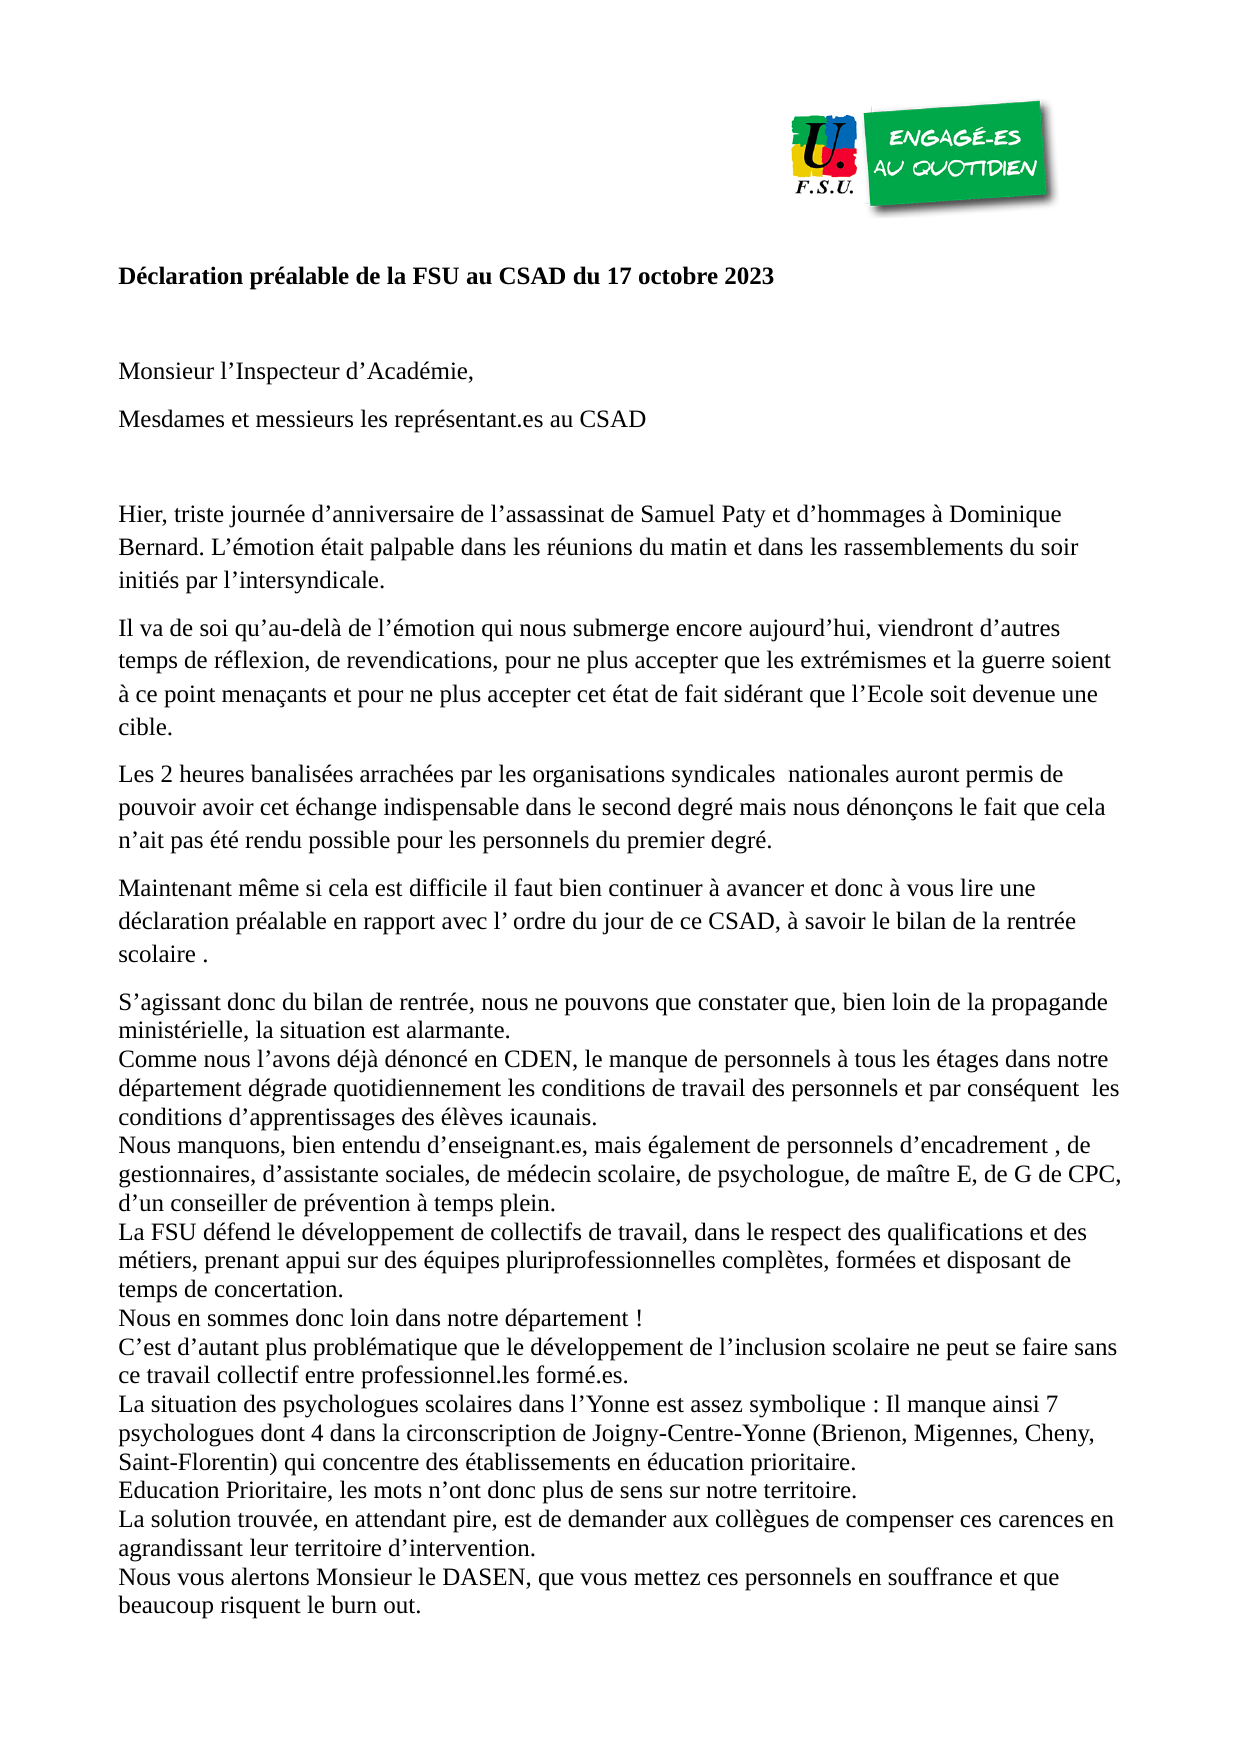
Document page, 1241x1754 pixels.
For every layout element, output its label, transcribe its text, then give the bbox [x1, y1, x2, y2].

text Monsieur l’Inspecteur d’Académie, [118, 356, 1122, 385]
text Mesdames et messieurs les représentant.es au CSAD [118, 404, 1122, 432]
text C’est d’autant plus problématique que le développement de l’inclusion scolaire ne peut se faire sans ce travail collectif entre professionnel.les formé.es. [118, 1332, 1122, 1389]
text Les 2 heures banalisées arrachées par les organisations syndicales nationales auront permis de pouvoir avoir cet échange indispensable dans le second degré mais nous dénonçons le fait que cela n’ait pas été rendu possible pour les personnels du premier degré. [118, 759, 1122, 854]
text Déclaration préalable de la FSU au CSAD du 17 octobre 2023 [118, 261, 1122, 290]
text Education Prioritaire, les mots n’ont donc plus de sens sur notre territoire. [118, 1475, 1122, 1504]
text La FSU défend le développement de collectifs de travail, dans le respect des qualifications et des métiers, prenant appui sur des équipes pluriprofessionnelles complètes, formées et disposant de temps de concertation. [118, 1217, 1122, 1303]
picture [785, 94, 1071, 220]
text Nous vous alertons Monsieur le DASEN, que vous mettez ces personnels en souffrance et que beaucoup risquent le burn out. [118, 1562, 1122, 1619]
text Maintenant même si cela est difficile il faut bien continuer à avancer et donc à vous lire une déclaration préalable en rapport avec l’ ordre du jour de ce CSAD, à savoir le bilan de la rentrée scolaire . [118, 873, 1122, 968]
text La solution trouvée, en attendant pire, est de demander aux collègues de compenser ces carences en agrandissant leur territoire d’intervention. [118, 1504, 1122, 1562]
text Nous manquons, bien entendu d’enseignant.es, mais également de personnels d’encadrement , de gestionnaires, d’assistante sociales, de médecin scolaire, de psychologue, de maître E, de G de CPC, d’un conseiller de prévention à temps plein. [118, 1130, 1122, 1217]
text Nous en sommes donc loin dans notre département ! [118, 1303, 1122, 1332]
text Comme nous l’avons déjà dénoncé en CDEN, le manque de personnels à tous les étages dans notre département dégrade quotidiennement les conditions de travail des personnels et par conséquent les conditions d’apprentissages des élèves icaunais. [118, 1044, 1122, 1130]
text S’agissant donc du bilan de rentrée, nous ne pouvons que constater que, bien loin de la propagande ministérielle, la situation est alarmante. [118, 987, 1122, 1044]
text Il va de soi qu’au-delà de l’émotion qui nous submerge encore aujourd’hui, viendront d’autres temps de réflexion, de revendications, pour ne plus accepter que les extrémismes et la guerre soient à ce point menaçants et pour ne plus accepter cet état de fait sidérant que l’Ecole soit devenue une cible. [118, 613, 1122, 740]
text La situation des psychologues scolaires dans l’Yonne est assez symbolique : Il manque ainsi 7 psychologues dont 4 dans la circonscription de Joigny-Centre-Yonne (Brienon, Migennes, Cheny, Saint-Florentin) qui concentre des établissements en éducation prioritaire. [118, 1389, 1122, 1475]
text Hier, triste journée d’anniversaire de l’assassinat de Samuel Paty et d’hommages à Dominique Bernard. L’émotion était palpable dans les réunions du matin et dans les rassemblements du soir initiés par l’intersyndicale. [118, 499, 1122, 594]
